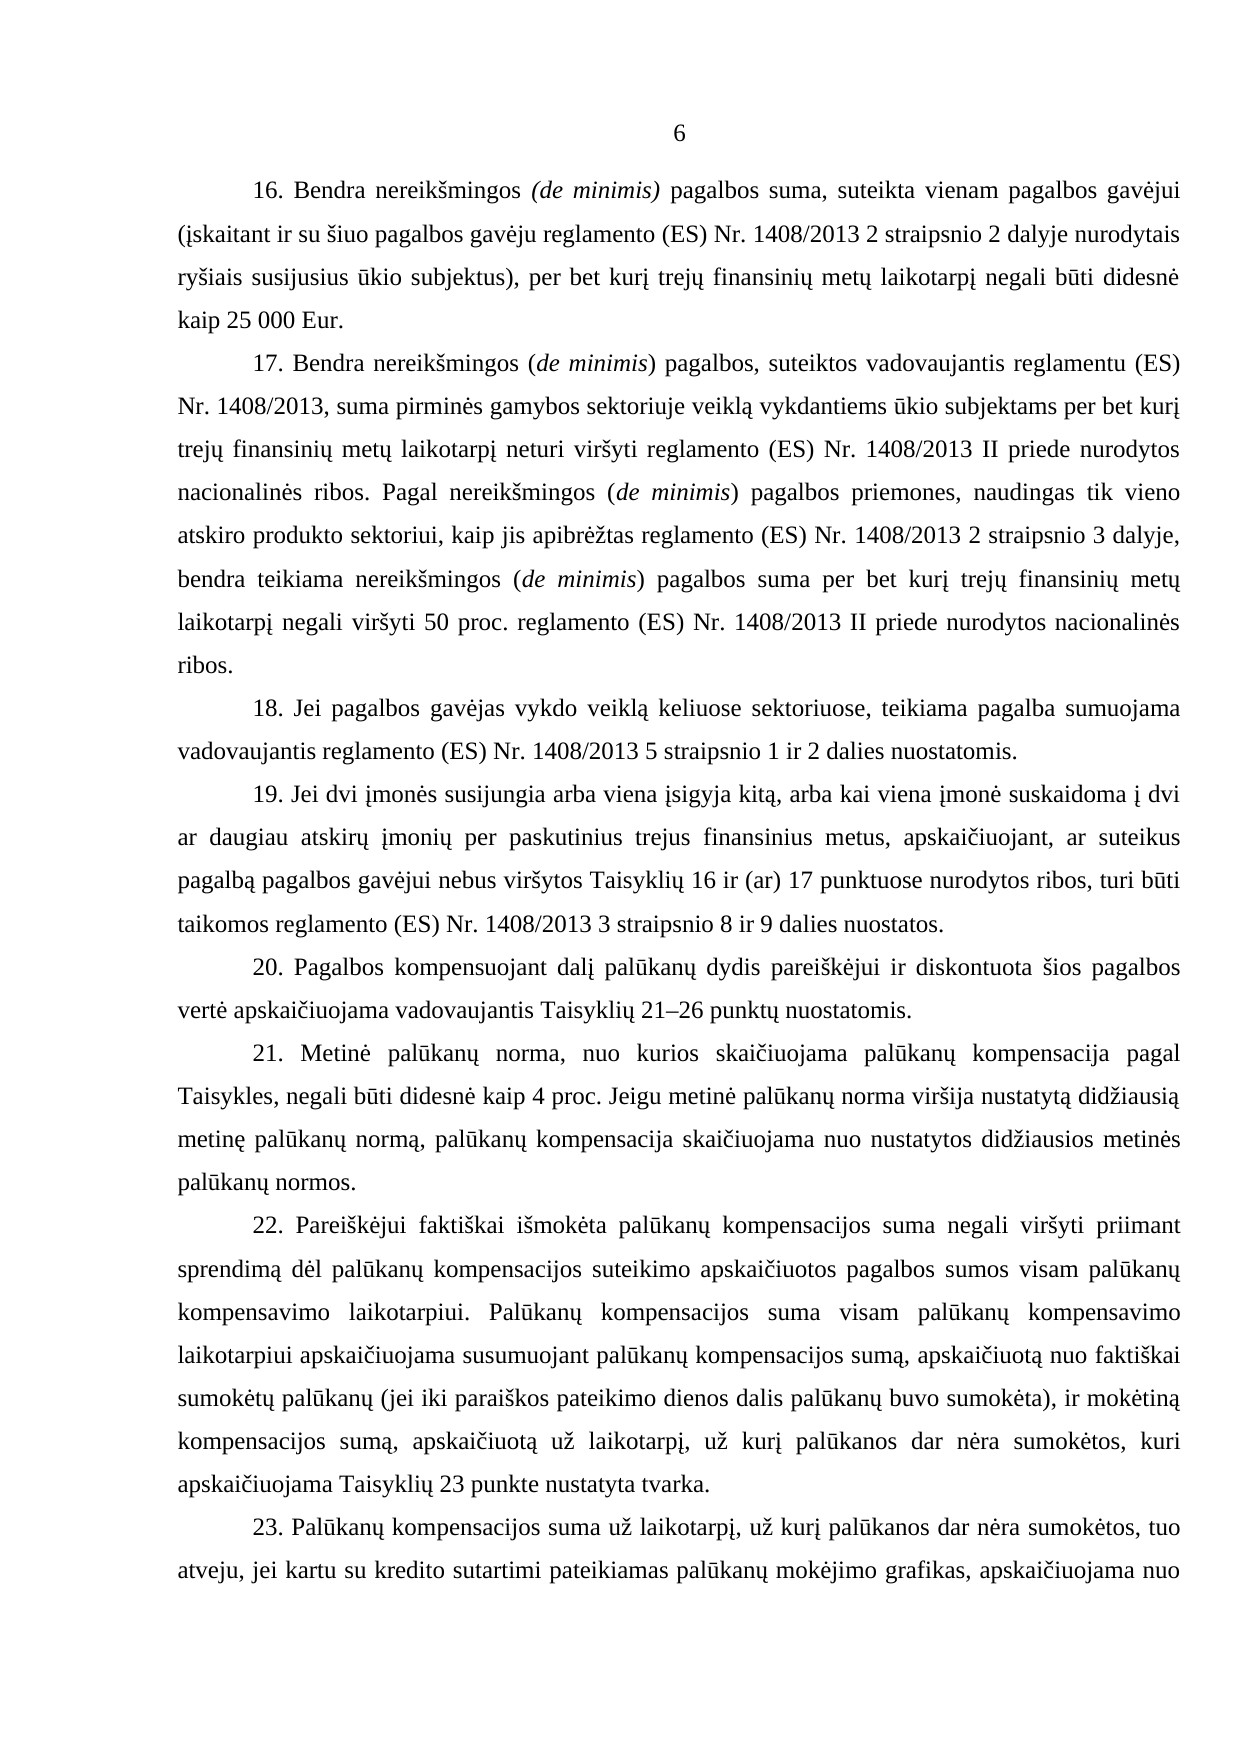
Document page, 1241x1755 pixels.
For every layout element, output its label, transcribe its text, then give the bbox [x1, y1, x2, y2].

text 18. Jei pagalbos gavėjas vykdo veiklą keliuose sektoriuose, teikiama pagalba sumuojama vadovaujantis reglamento (ES) Nr. 1408/2013 5 straipsnio 1 ir 2 dalies nuostatomis. [177, 693, 1181, 765]
text 21. Metinė palūkanų norma, nuo kurios skaičiuojama palūkanų kompensacija pagal Taisykles, negali būti didesnė kaip 4 proc. Jeigu metinė palūkanų norma viršija nustatytą didžiausią metinę palūkanų normą, palūkanų kompensacija skaičiuojama nuo nustatytos didžiausios metinės palūkanų normos. [177, 1038, 1181, 1196]
text 23. Palūkanų kompensacijos suma už laikotarpį, už kurį palūkanos dar nėra sumokėtos, tuo atveju, jei kartu su kredito sutartimi pateikiamas palūkanų mokėjimo grafikas, apskaičiuojama nuo [177, 1512, 1181, 1584]
text 19. Jei dvi įmonės susijungia arba viena įsigyja kitą, arba kai viena įmonė suskaidoma į dvi ar daugiau atskirų įmonių per paskutinius trejus finansinius metus, apskaičiuojant, ar suteikus pagalbą pagalbos gavėjui nebus viršytos Taisyklių 16 ir (ar) 17 punktuose nurodytos ribos, turi būti taikomos reglamento (ES) Nr. 1408/2013 3 straipsnio 8 ir 9 dalies nuostatos. [177, 779, 1181, 937]
text 20. Pagalbos kompensuojant dalį palūkanų dydis pareiškėjui ir diskontuota šios pagalbos vertė apskaičiuojama vadovaujantis Taisyklių 21–26 punktų nuostatomis. [177, 952, 1181, 1024]
text 22. Pareiškėjui faktiškai išmokėta palūkanų kompensacijos suma negali viršyti priimant sprendimą dėl palūkanų kompensacijos suteikimo apskaičiuotos pagalbos sumos visam palūkanų kompensavimo laikotarpiui. Palūkanų kompensacijos suma visam palūkanų kompensavimo laikotarpiui apskaičiuojama susumuojant palūkanų kompensacijos sumą, apskaičiuotą nuo faktiškai sumokėtų palūkanų (jei iki paraiškos pateikimo dienos dalis palūkanų buvo sumokėta), ir mokėtiną kompensacijos sumą, apskaičiuotą už laikotarpį, už kurį palūkanos dar nėra sumokėtos, kuri apskaičiuojama Taisyklių 23 punkte nustatyta tvarka. [177, 1211, 1181, 1498]
text 16. Bendra nereikšmingos (de minimis) pagalbos suma, suteikta vienam pagalbos gavėjui (įskaitant ir su šiuo pagalbos gavėju reglamento (ES) Nr. 1408/2013 2 straipsnio 2 dalyje nurodytais ryšiais susijusius ūkio subjektus), per bet kurį trejų finansinių metų laikotarpį negali būti didesnė kaip 25 000 Eur. [177, 176, 1181, 334]
text 17. Bendra nereikšmingos (de minimis) pagalbos, suteiktos vadovaujantis reglamentu (ES) Nr. 1408/2013, suma pirminės gamybos sektoriuje veiklą vykdantiems ūkio subjektams per bet kurį trejų finansinių metų laikotarpį neturi viršyti reglamento (ES) Nr. 1408/2013 II priede nurodytos nacionalinės ribos. Pagal nereikšmingos (de minimis) pagalbos priemones, naudingas tik vieno atskiro produkto sektoriui, kaip jis apibrėžtas reglamento (ES) Nr. 1408/2013 2 straipsnio 3 dalyje, bendra teikiama nereikšmingos (de minimis) pagalbos suma per bet kurį trejų finansinių metų laikotarpį negali viršyti 50 proc. reglamento (ES) Nr. 1408/2013 II priede nurodytos nacionalinės ribos. [177, 348, 1181, 679]
